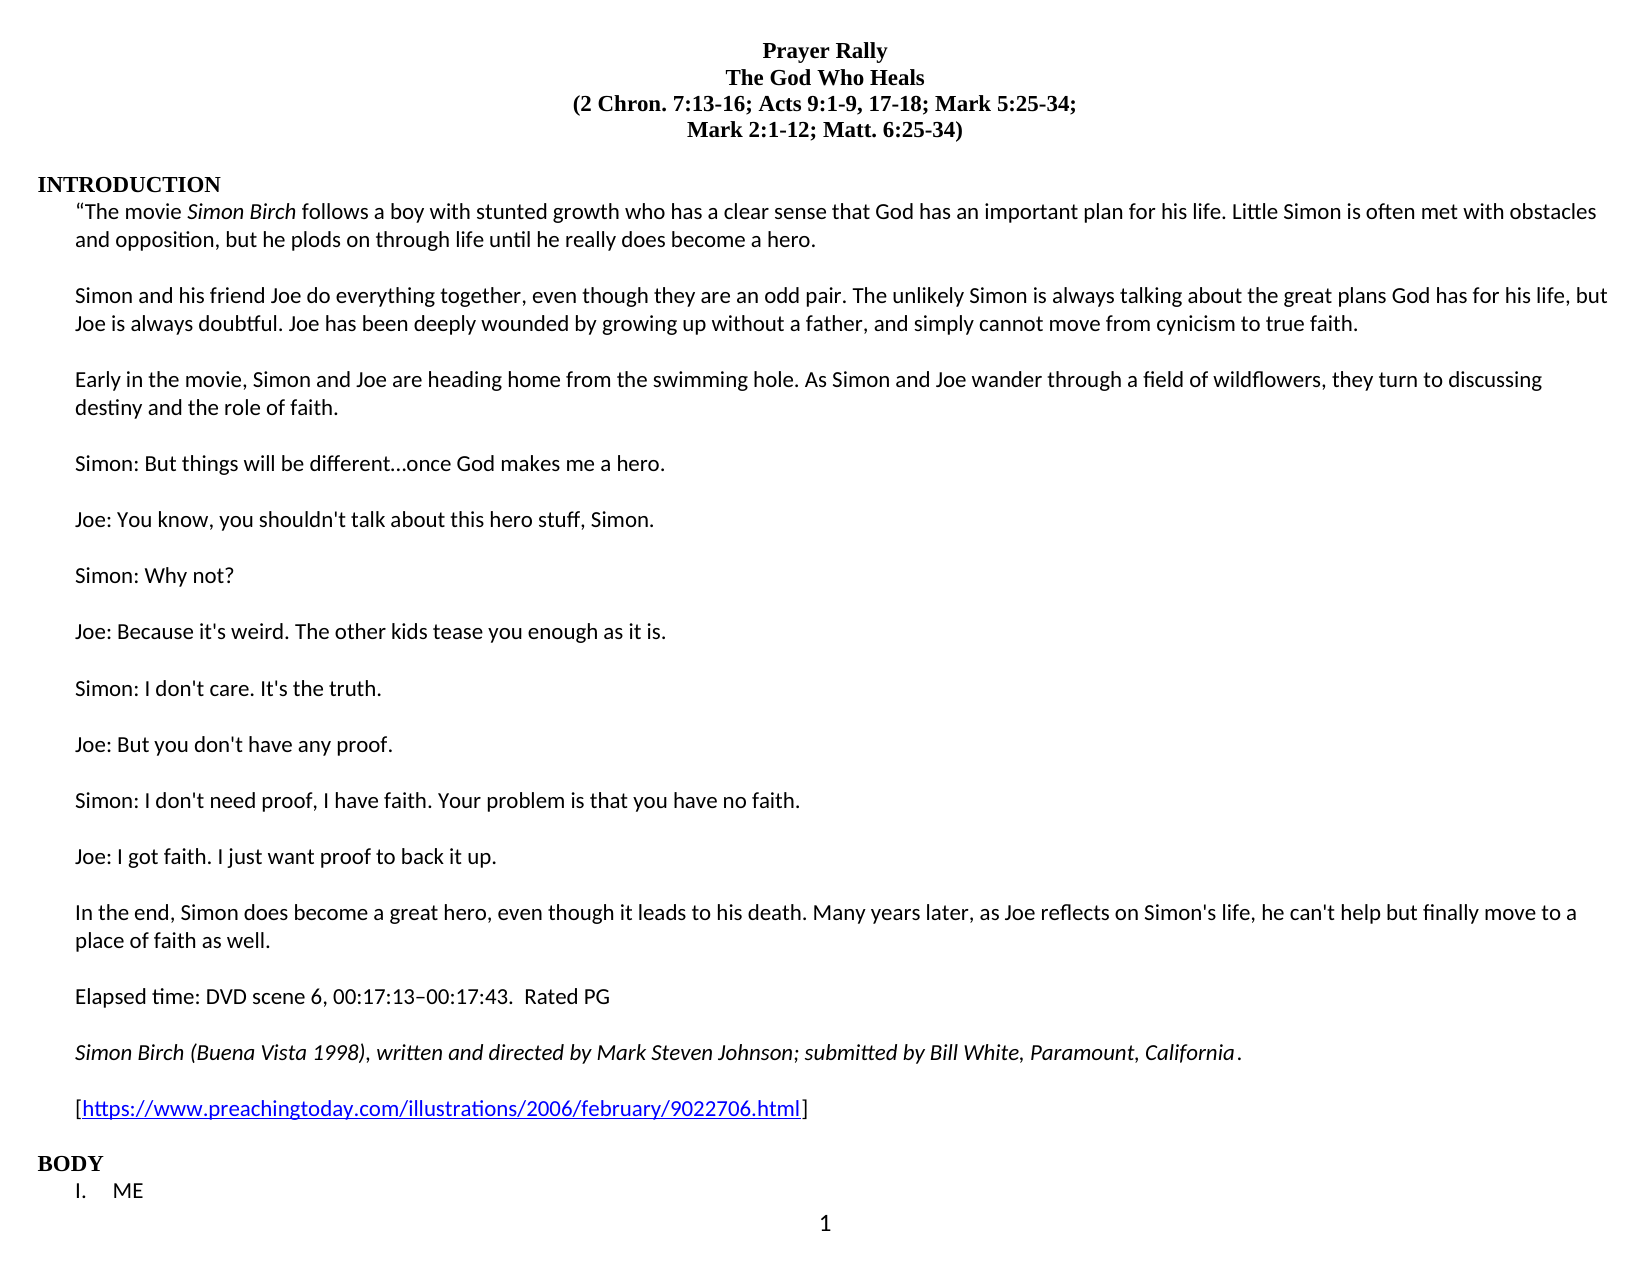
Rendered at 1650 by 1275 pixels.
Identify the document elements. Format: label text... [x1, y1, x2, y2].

text Simon and his friend Joe do everything together, even though they are an odd pair. The unlikely Simon is always talking about the great plans God has for his life, but Joe is always doubtful. Joe has been deeply wounded by growing up without a father, and simply cannot move from cynicism to true faith. [75, 281, 1612, 337]
text BODY [37, 1150, 1612, 1176]
text Simon: I don't care. It's the truth. [75, 674, 1612, 702]
text Mark 2:1-12; Matt. 6:25-34) [37, 117, 1612, 143]
text The God Who Heals [37, 64, 1612, 90]
text Joe: I got faith. I just want proof to back it up. [75, 842, 1612, 870]
text In the end, Simon does become a great hero, even though it leads to his death. Many years later, as Joe reflects on Simon's life, he can't help but finally move to a place of faith as well. [75, 898, 1612, 954]
text Prayer Rally [37, 37, 1612, 64]
text “The movie Simon Birch follows a boy with stunted growth who has a clear sense that God has an important plan for his life. Little Simon is often met with obstacles and opposition, but he plods on through life until he really does become a hero. [75, 197, 1612, 253]
text Simon: I don't need proof, I have faith. Your problem is that you have no faith. [75, 786, 1612, 814]
text Elapsed time: DVD scene 6, 00:17:13–00:17:43. Rated PG [75, 982, 1612, 1010]
text Joe: You know, you shouldn't talk about this hero stuff, Simon. [75, 506, 1612, 533]
text Simon: But things will be different…once God makes me a hero. [75, 449, 1612, 477]
text [https://www.preachingtoday.com/illustrations/2006/february/9022706.html] [75, 1094, 1612, 1122]
text Simon: Why not? [75, 562, 1612, 589]
text INTRODUCTION [37, 171, 1612, 197]
text Joe: Because it's weird. The other kids tease you enough as it is. [75, 618, 1612, 646]
text Simon Birch (Buena Vista 1998), written and directed by Mark Steven Johnson; submitted by Bill White, Paramount, California. [75, 1038, 1612, 1066]
text (2 Chron. 7:13-16; Acts 9:1-9, 17-18; Mark 5:25-34; [37, 90, 1612, 117]
text Early in the movie, Simon and Joe are heading home from the swimming hole. As Simon and Joe wander through a field of wildflowers, they turn to discussing destiny and the role of faith. [75, 365, 1612, 421]
text Joe: But you don't have any proof. [75, 730, 1612, 758]
list ME [75, 1176, 1612, 1204]
